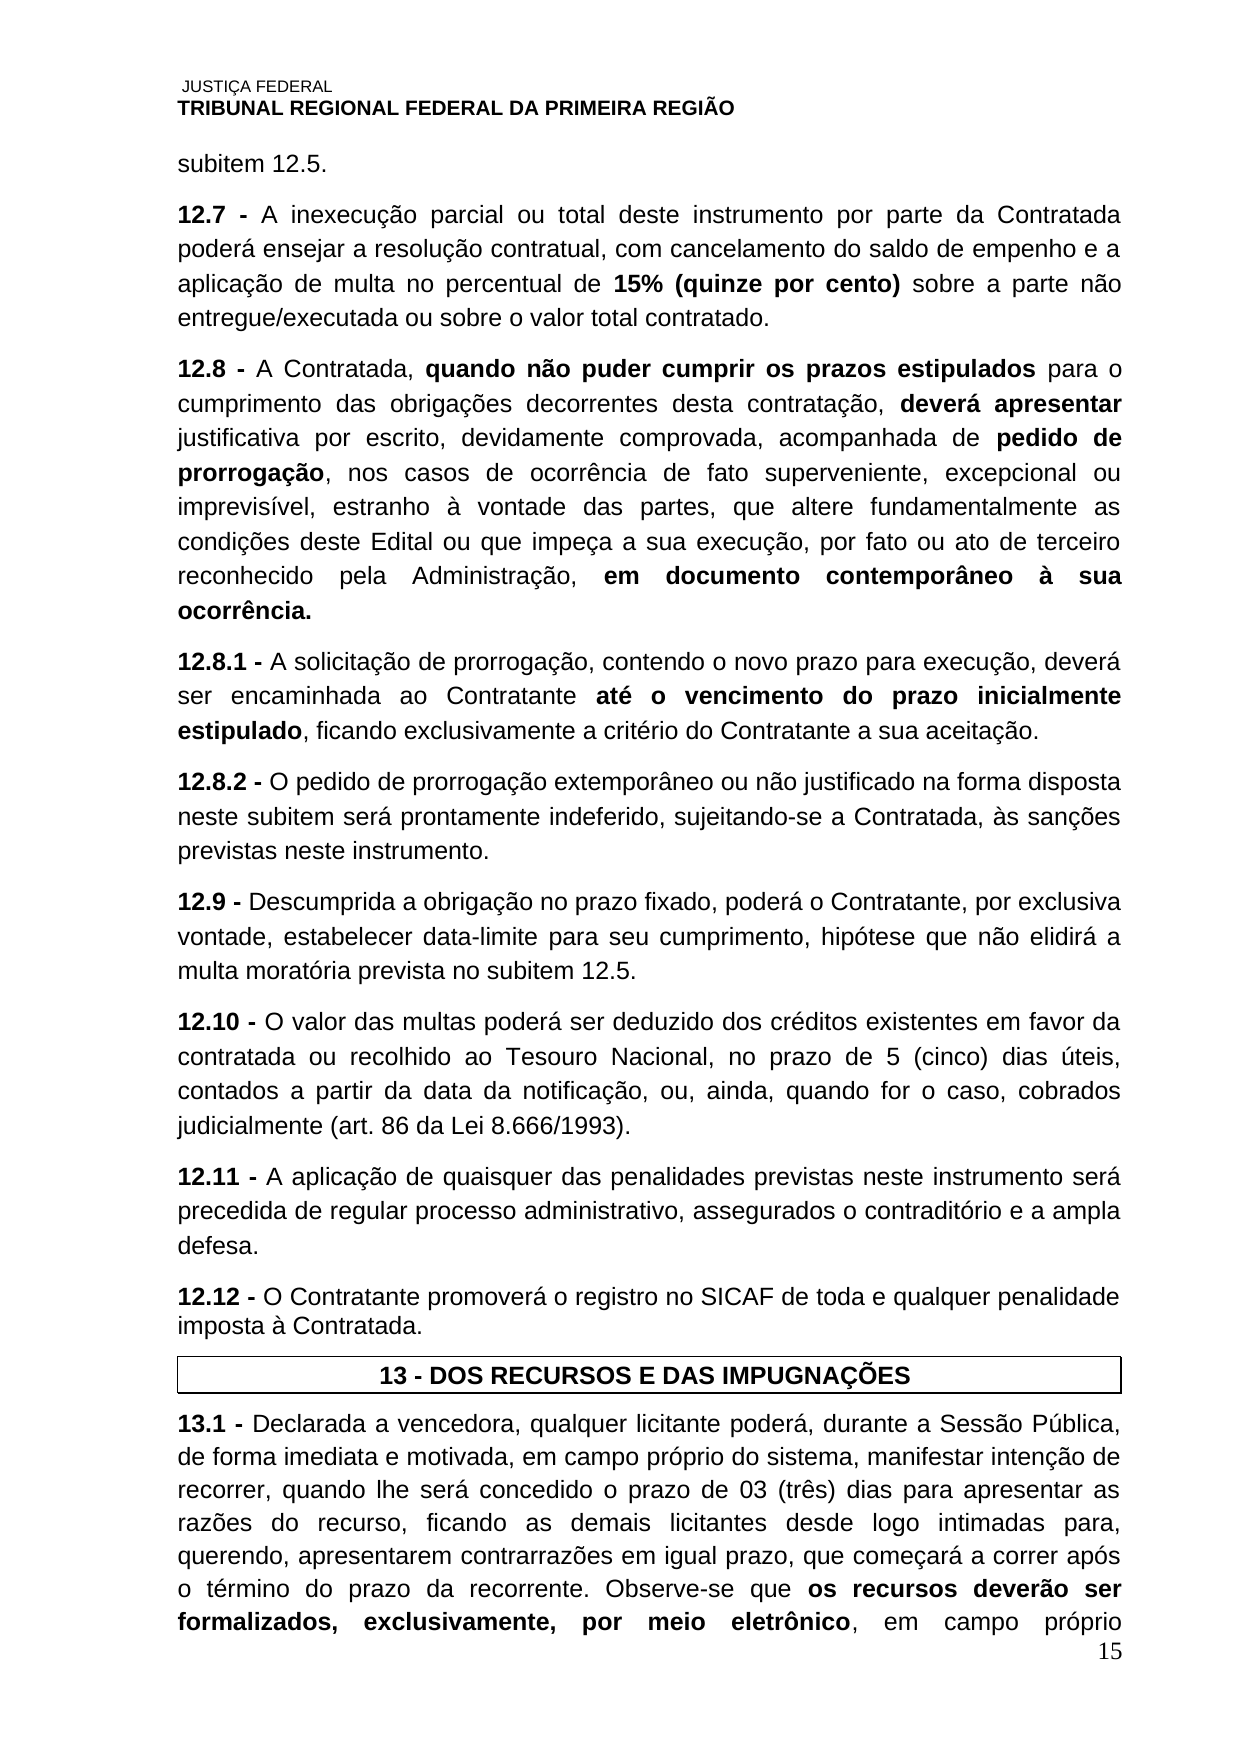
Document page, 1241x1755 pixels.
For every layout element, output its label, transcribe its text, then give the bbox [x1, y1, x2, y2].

text 12.8 - A Contratada, quando não puder cumprir os prazos estipulados para o cumprimento das obrigações decorrentes desta contratação, deverá apresentar justificativa por escrito, devidamente comprovada, acompanhada de pedido de prorrogação, nos casos de ocorrência de fato superveniente, excepcional ou imprevisível, estranho à vontade das partes, que altere fundamentalmente as condições deste Edital ou que impeça a sua execução, por fato ou ato de terceiro reconhecido pela Administração, em documento contemporâneo à sua ocorrência. [177, 354, 1122, 624]
text 12.12 - O Contratante promoverá o registro no SICAF de toda e qualquer penalidade imposta à Contratada. [177, 1282, 337, 1339]
text 12.12 - O Contratante promoverá o registro no SICAF de toda e qualquer penalidade imposta à Contratada. [1014, 1282, 1122, 1339]
text 12.11 - A aplicação de quaisquer das penalidades previstas neste instrumento será precedida de regular processo administrativo, assegurados o contraditório e a ampla defesa. [177, 1162, 337, 1259]
text 13 - DOS RECURSOS E DAS IMPUGNAÇÕES [178, 1357, 1120, 1392]
text 12.8.1 - A solicitação de prorrogação, contendo o novo prazo para execução, deverá ser encaminhada ao Contratante até o vencimento do prazo inicialmente estipulado, ficando exclusivamente a critério do Contratante a sua aceitação. [177, 647, 337, 744]
text 12.10 - O valor das multas poderá ser deduzido dos créditos existentes em favor da contratada ou recolhido ao Tesouro Nacional, no prazo de 5 (cinco) dias úteis, contados a partir da data da notificação, ou, ainda, quando for o caso, cobrados judicialmente (art. 86 da Lei 8.666/1993). [1014, 1007, 1122, 1139]
text 13.1 - Declarada a vencedora, qualquer licitante poderá, durante a Sessão Pública, de forma imediata e motivada, em campo próprio do sistema, manifestar intenção de recorrer, quando lhe será concedido o prazo de 03 (três) dias para apresentar as razões do recurso, ficando as demais licitantes desde logo intimadas para, querendo, apresentarem contrarrazões em igual prazo, que começará a correr após o término do prazo da recorrente. Observe-se que os recursos deverão ser formalizados, exclusivamente, por meio eletrônico, em campo próprio [177, 1409, 1122, 1636]
text 12.8.2 - O pedido de prorrogação extemporâneo ou não justificado na forma disposta neste subitem será prontamente indeferido, sujeitando-se a Contratada, às sanções previstas neste instrumento. [1014, 767, 1122, 865]
text 12.11 - A aplicação de quaisquer das penalidades previstas neste instrumento será precedida de regular processo administrativo, assegurados o contraditório e a ampla defesa. [1014, 1162, 1122, 1259]
text 12.8.1 - A solicitação de prorrogação, contendo o novo prazo para execução, deverá ser encaminhada ao Contratante até o vencimento do prazo inicialmente estipulado, ficando exclusivamente a critério do Contratante a sua aceitação. [1014, 647, 1122, 744]
text 12.7 - A inexecução parcial ou total deste instrumento por parte da Contratada poderá ensejar a resolução contratual, com cancelamento do saldo de empenho e a aplicação de multa no percentual de 15% (quinze por cento) sobre a parte não entregue/executada ou sobre o valor total contratado. [177, 200, 1122, 332]
text 12.9 - Descumprida a obrigação no prazo fixado, poderá o Contratante, por exclusiva vontade, estabelecer data-limite para seu cumprimento, hipótese que não elidirá a multa moratória prevista no subitem 12.5. [1014, 887, 1122, 985]
text subitem 12.5. [177, 149, 1122, 177]
text 12.8.2 - O pedido de prorrogação extemporâneo ou não justificado na forma disposta neste subitem será prontamente indeferido, sujeitando-se a Contratada, às sanções previstas neste instrumento. [177, 767, 337, 865]
text 12.9 - Descumprida a obrigação no prazo fixado, poderá o Contratante, por exclusiva vontade, estabelecer data-limite para seu cumprimento, hipótese que não elidirá a multa moratória prevista no subitem 12.5. [177, 887, 337, 985]
text 12.10 - O valor das multas poderá ser deduzido dos créditos existentes em favor da contratada ou recolhido ao Tesouro Nacional, no prazo de 5 (cinco) dias úteis, contados a partir da data da notificação, ou, ainda, quando for o caso, cobrados judicialmente (art. 86 da Lei 8.666/1993). [177, 1007, 337, 1139]
